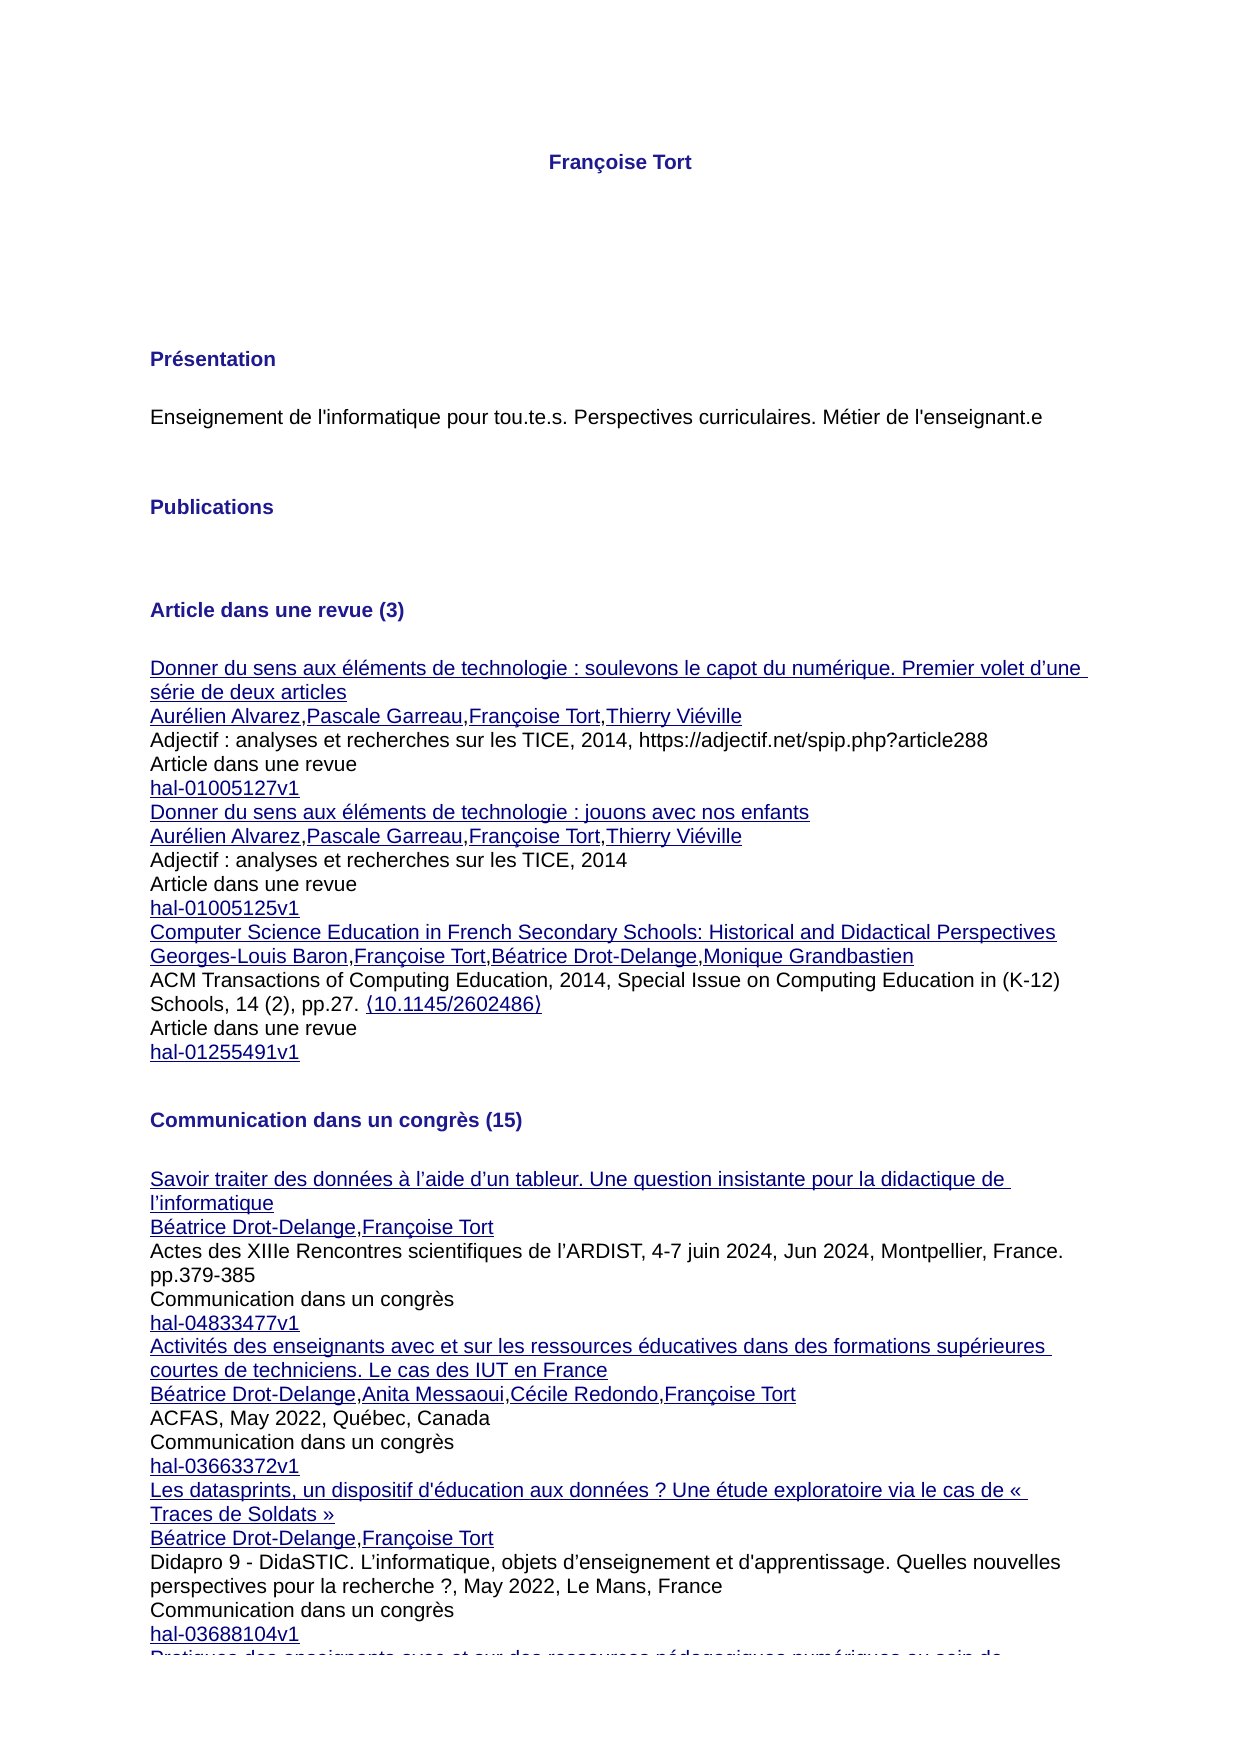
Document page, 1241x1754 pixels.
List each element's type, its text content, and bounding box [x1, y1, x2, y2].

subtitle Communication dans un congrès (15) [150, 1108, 1090, 1132]
text Enseignement de l'informatique pour tou.te.s. Perspectives curriculaires. Métier de l'enseignant.e [150, 405, 1090, 429]
table_cell Les datasprints, un dispositif d'éducation aux données ? Une étude exploratoire via le cas de « Traces de Soldats » Béatrice Drot-Delange,Françoise Tort Didapro 9 - DidaSTIC. L’informatique, objets d’enseignement et d'apprentissage. Quelles nouvelles perspectives pour la recherche ?, May 2022, Le Mans, France Communication dans un congrès hal-03688104v1 [150, 1478, 1090, 1646]
subtitle Publications [150, 495, 1090, 519]
table_cell Computer Science Education in French Secondary Schools: Historical and Didactical Perspectives Georges-Louis Baron,Françoise Tort,Béatrice Drot-Delange,Monique Grandbastien ACM Transactions of Computing Education, 2014, Special Issue on Computing Education in (K-12) Schools, 14 (2), pp.27. ⟨10.1145/2602486⟩ Article dans une revue hal-01255491v1 [150, 920, 1090, 1063]
subtitle Françoise Tort [150, 150, 1090, 174]
subtitle Présentation [150, 347, 1090, 371]
subtitle Article dans une revue (3) [150, 598, 1090, 622]
table_header Savoir traiter des données à l’aide d’un tableur. Une question insistante pour la didactique de l’informatique Béatrice Drot-Delange,Françoise Tort Actes des XIIIe Rencontres scientifiques de l’ARDIST, 4-7 juin 2024, Jun 2024, Montpellier, France. pp.379-385 Communication dans un congrès hal-04833477v1 [150, 1167, 1090, 1334]
table_cell Donner du sens aux éléments de technologie : jouons avec nos enfants Aurélien Alvarez,Pascale Garreau,Françoise Tort,Thierry Viéville Adjectif : analyses et recherches sur les TICE, 2014 Article dans une revue hal-01005125v1 [150, 800, 1090, 920]
table_cell Activités des enseignants avec et sur les ressources éducatives dans des formations supérieures courtes de techniciens. Le cas des IUT en France Béatrice Drot-Delange,Anita Messaoui,Cécile Redondo,Françoise Tort ACFAS, May 2022, Québec, Canada Communication dans un congrès hal-03663372v1 [150, 1334, 1090, 1478]
table_header Donner du sens aux éléments de technologie : soulevons le capot du numérique. Premier volet d’une série de deux articles Aurélien Alvarez,Pascale Garreau,Françoise Tort,Thierry Viéville Adjectif : analyses et recherches sur les TICE, 2014, https://adjectif.net/spip.php?article288 Article dans une revue hal-01005127v1 [150, 656, 1090, 800]
